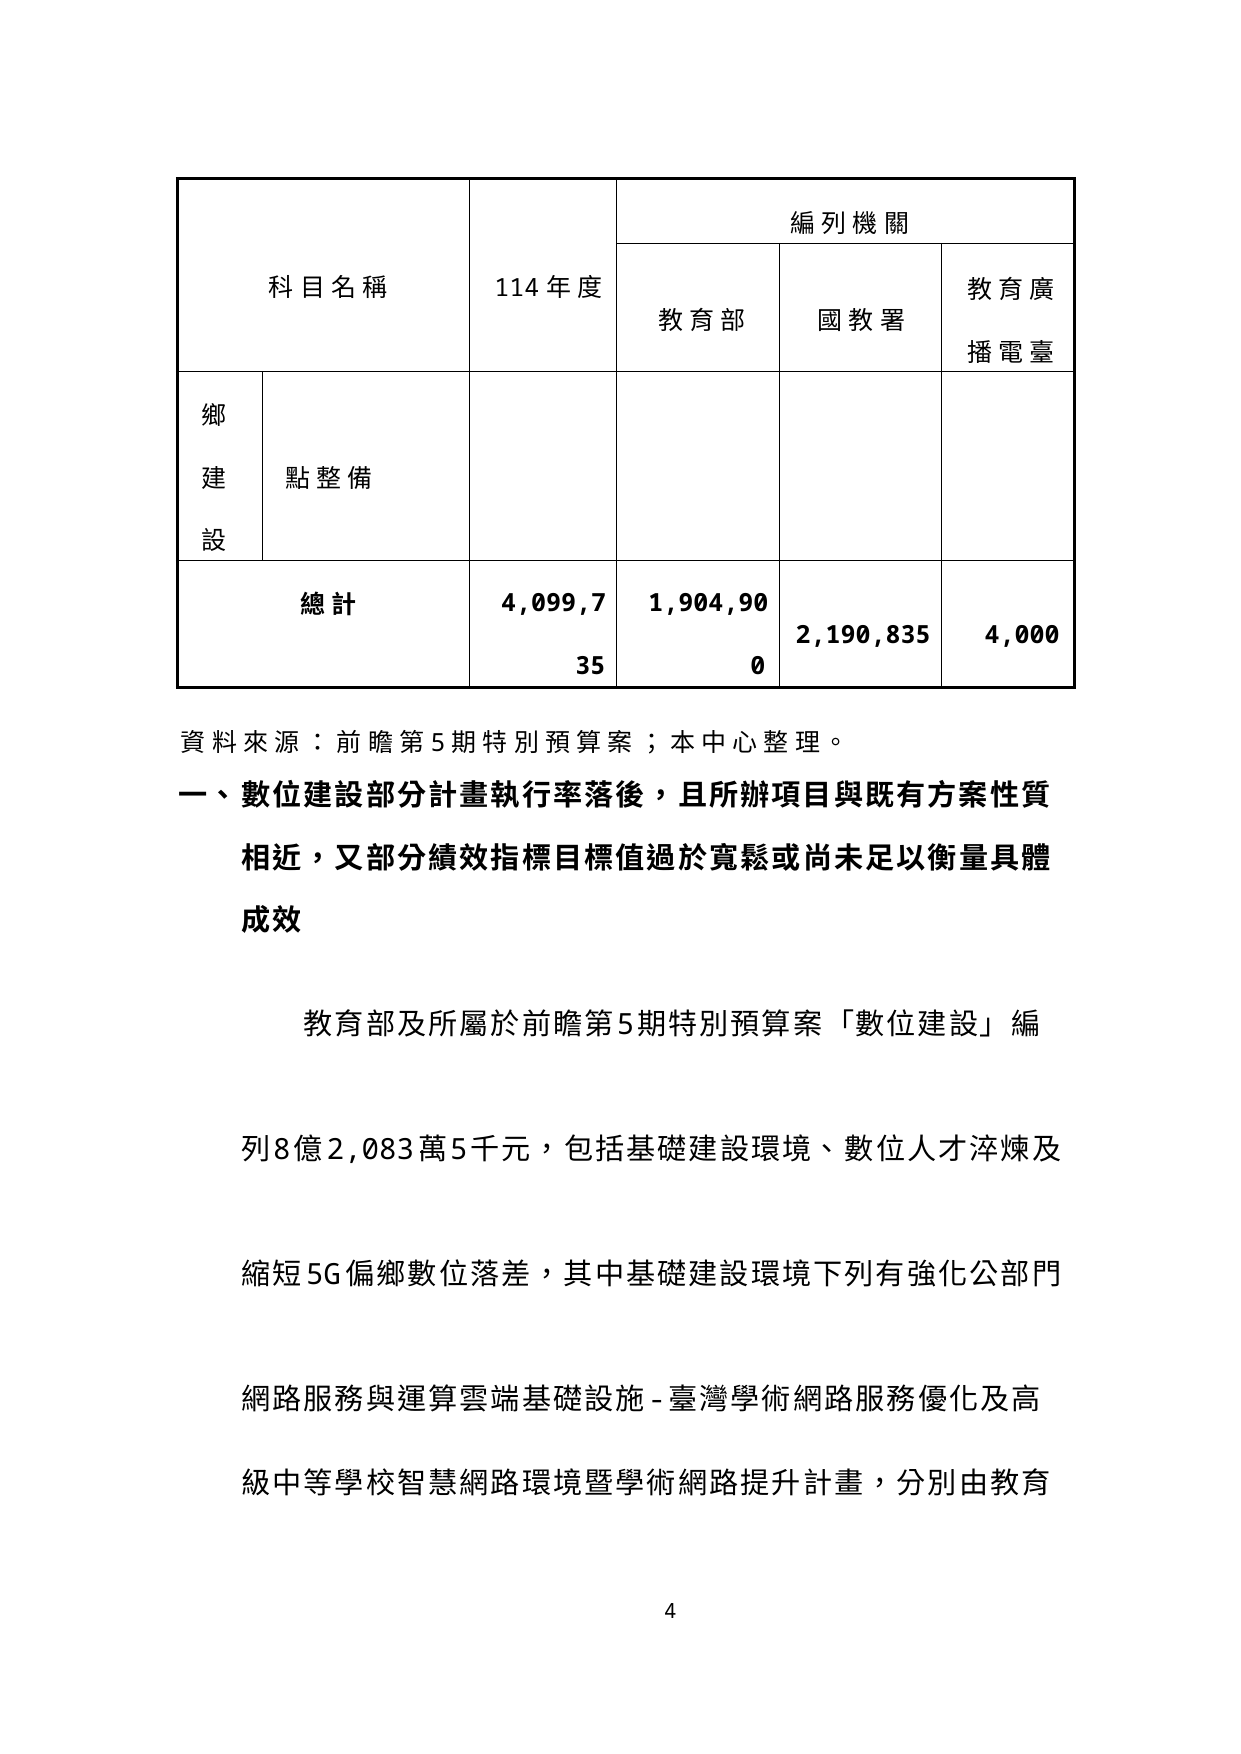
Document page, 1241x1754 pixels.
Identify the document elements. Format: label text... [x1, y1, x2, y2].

table_cell 國教署 [780, 244, 941, 371]
table_cell 教育部 [617, 244, 779, 371]
table_header 科目名稱 [179, 180, 469, 371]
table_cell 4,099,735 [470, 561, 616, 686]
table_cell 1,904,900 [617, 561, 779, 686]
table_cell 2,190,835 [780, 561, 941, 686]
table_cell [470, 372, 616, 559]
table_cell [617, 372, 779, 559]
table_cell - [780, 372, 941, 559]
text 教育部及所屬於前瞻第5期特別預算案「數位建設」編列8億2,083萬5千元，包括基礎建設環境、數位人才淬煉及縮短5G偏鄉數位落差，其中基礎建設環境下列有強化公部門網路服務與運算雲端基礎設施-臺灣學術網路服務優化及高級中等學校智慧網路環境暨學術網路提升計畫，分別由教育 [236, 939, 1063, 1501]
text 一、數位建設部分計畫執行率落後，且所辦項目與既有方案性質相近，又部分績效指標目標值過於寬鬆或尚未足以衡量具體成效 [177, 751, 1063, 939]
table_cell 點整備 [263, 372, 469, 559]
table_cell 4,000 [942, 561, 1073, 686]
table_cell - [942, 372, 1073, 559]
text 資料來源：前瞻第5期特別預算案；本中心整理。 [177, 689, 1063, 751]
table_cell 教育廣播電臺 [942, 244, 1073, 371]
table_header 114年度 [470, 180, 616, 371]
table_header 編列機關 [617, 180, 1073, 243]
table_cell 總計 [179, 561, 469, 686]
table_cell 鄉建設 [179, 372, 262, 559]
